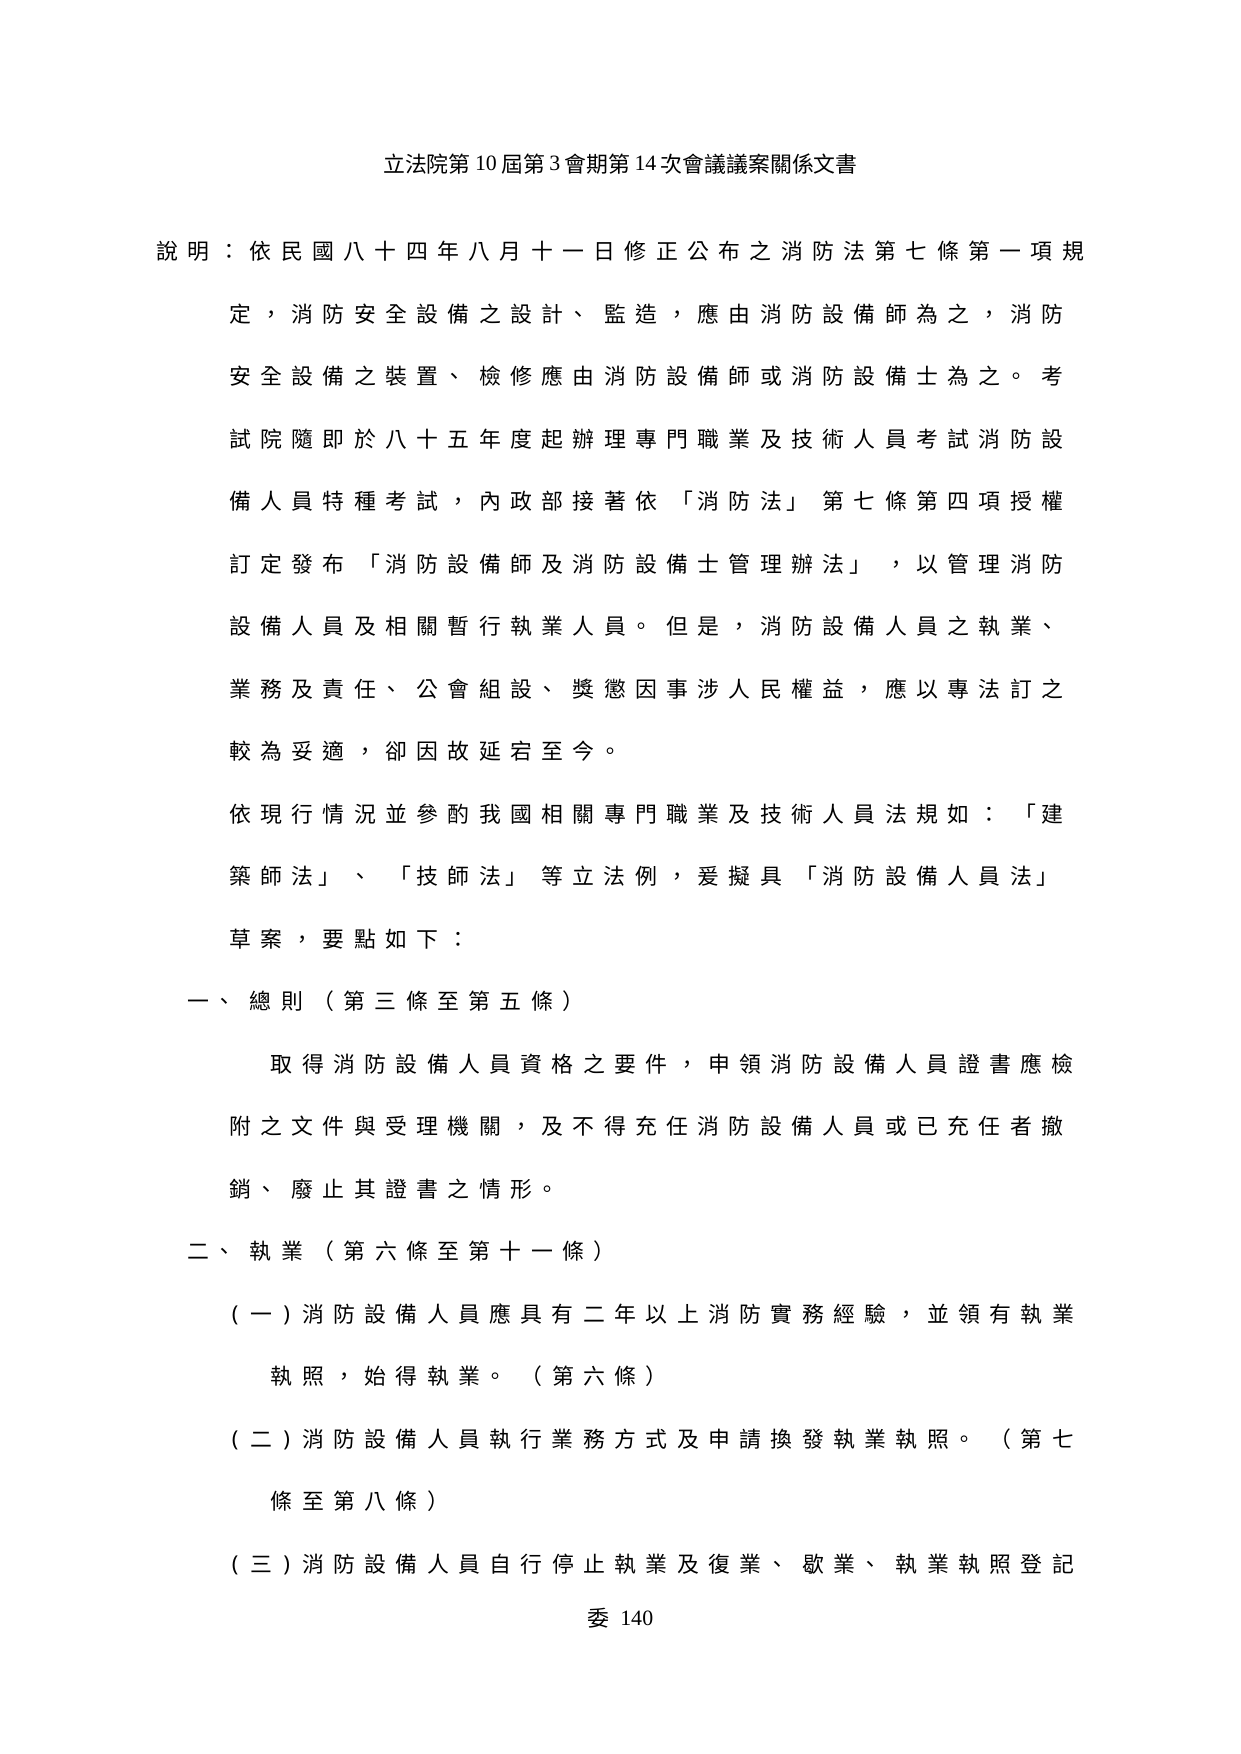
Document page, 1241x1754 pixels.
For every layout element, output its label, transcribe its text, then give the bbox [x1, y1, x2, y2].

text 依現行情況並參酌我國相關專門職業及技術人員法規如：「建築師法」、「技師法」等立法例，爰擬具「消防設備人員法」草案，要點如下： [217, 781, 1089, 969]
text 說明：依民國八十四年八月十一日修正公布之消防法第七條第一項規定，消防安全設備之設計、監造，應由消防設備師為之，消防安全設備之裝置、檢修應由消防設備師或消防設備士為之。考試院隨即於八十五年度起辦理專門職業及技術人員考試消防設備人員特種考試，內政部接著依「消防法」第七條第四項授權訂定發布「消防設備師及消防設備士管理辦法」，以管理消防設備人員及相關暫行執業人員。但是，消防設備人員之執業、業務及責任、公會組設、獎懲因事涉人民權益，應以專法訂之較為妥適，卻因故延宕至今。 [151, 219, 1089, 781]
text 取得消防設備人員資格之要件，申領消防設備人員證書應檢附之文件與受理機關，及不得充任消防設備人員或已充任者撤銷、廢止其證書之情形。 [217, 1031, 1089, 1219]
text (三)消防設備人員自行停止執業及復業、歇業、執業執照登記 [217, 1531, 1089, 1594]
text (二)消防設備人員執行業務方式及申請換發執業執照。（第七條至第八條） [217, 1406, 1089, 1531]
text (一)消防設備人員應具有二年以上消防實務經驗，並領有執業執照，始得執業。（第六條） [217, 1281, 1089, 1406]
text 一、總則（第三條至第五條） [173, 969, 1089, 1031]
text 二、執業（第六條至第十一條） [173, 1219, 1089, 1281]
